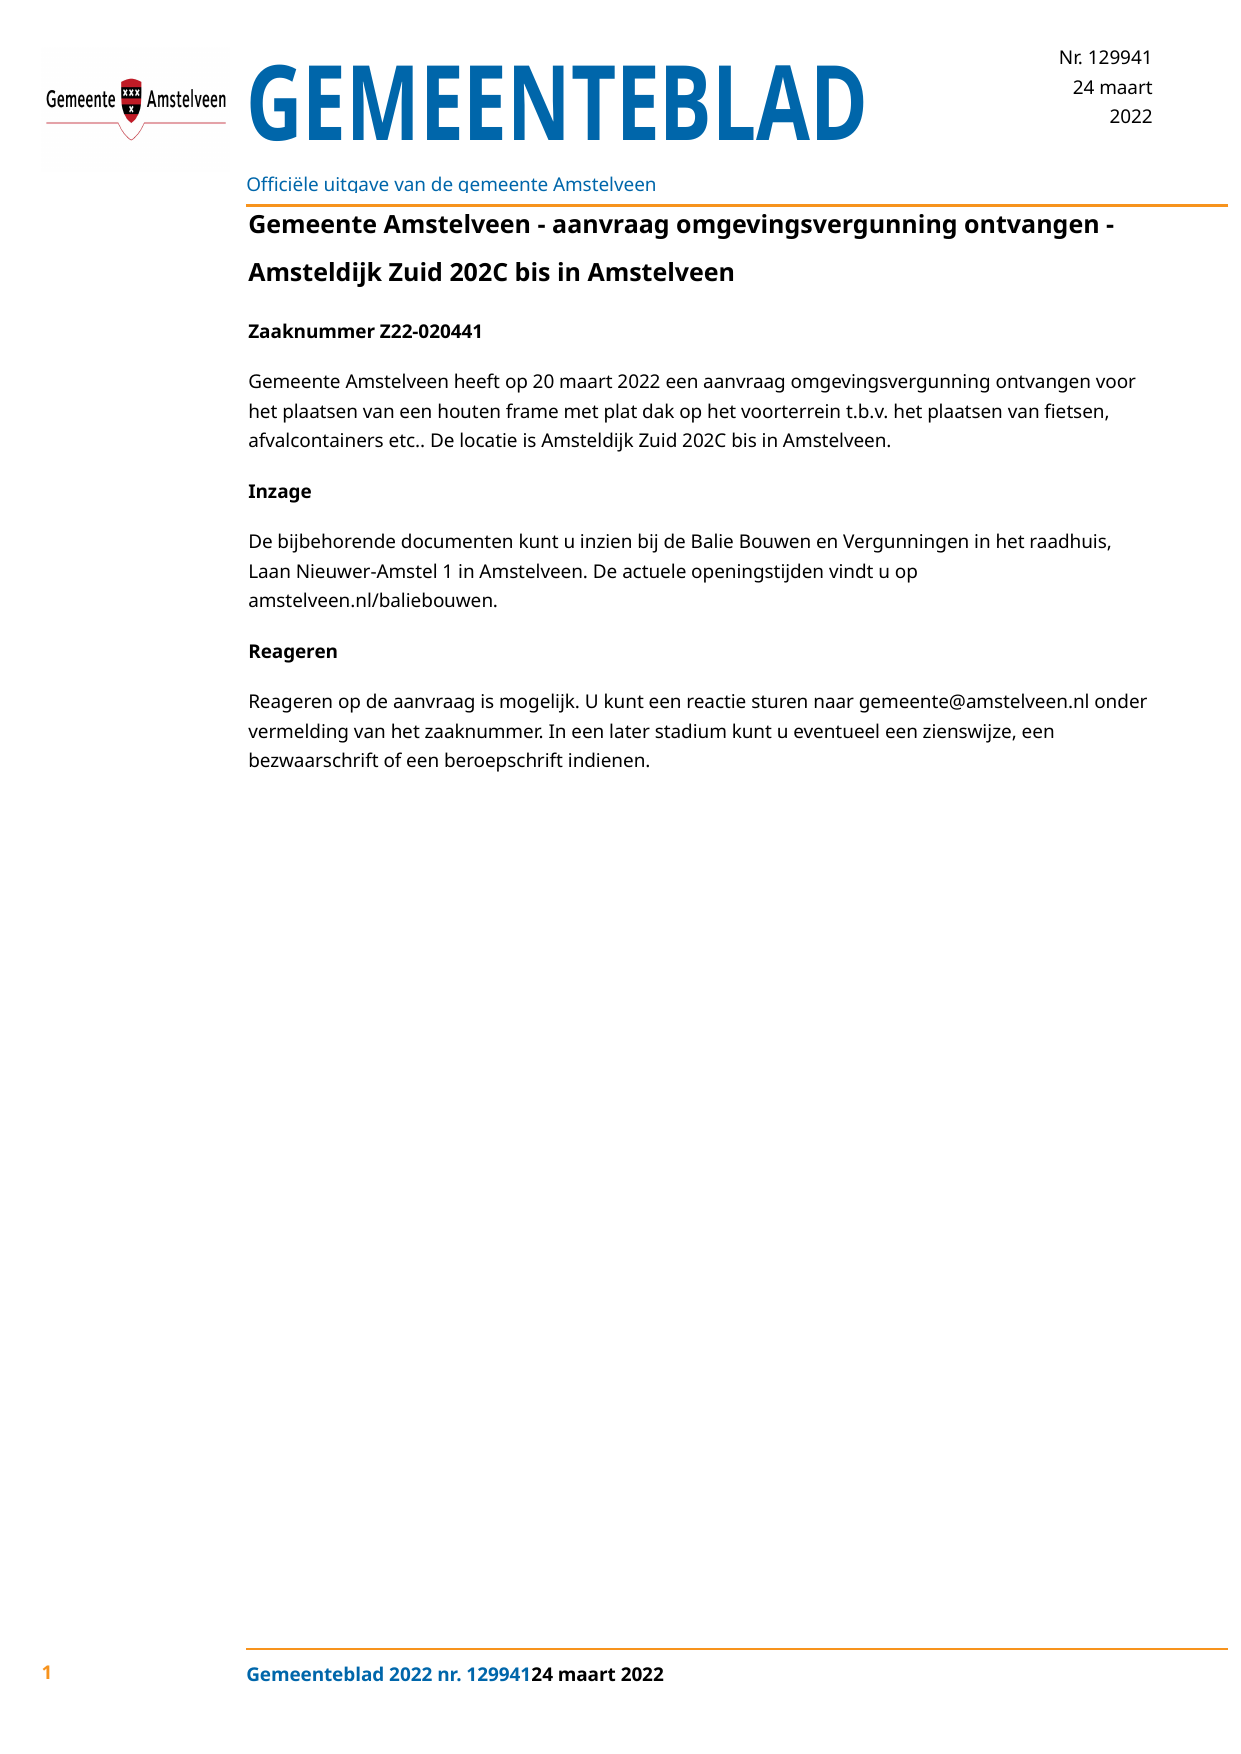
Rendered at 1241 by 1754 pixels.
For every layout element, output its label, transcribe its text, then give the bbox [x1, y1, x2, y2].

picture [41, 47, 231, 172]
text Zaaknummer Z22-020441 [248, 318, 1152, 344]
text Inzage [248, 478, 1152, 504]
text De bijbehorende documenten kunt u inzien bij de Balie Bouwen en Vergunningen in het raadhuis, Laan Nieuwer-Amstel 1 in Amstelveen. De actuele openingstijden vindt u op amstelveen.nl/baliebouwen. [248, 528, 1152, 613]
text Reageren [248, 638, 1152, 664]
text Reageren op de aanvraag is mogelijk. U kunt een reactie sturen naar gemeente@amstelveen.nl onder vermelding van het zaaknummer. In een later stadium kunt u eventueel een zienswijze, een bezwaarschrift of een beroepschrift indienen. [248, 688, 1152, 773]
text Gemeente Amstelveen - aanvraag omgevingsvergunning ontvangen - Amsteldijk Zuid 202C bis in Amstelveen [248, 207, 1152, 288]
text Gemeente Amstelveen heeft op 20 maart 2022 een aanvraag omgevingsvergunning ontvangen voor het plaatsen van een houten frame met plat dak op het voorterrein t.b.v. het plaatsen van fietsen, afvalcontainers etc.. De locatie is Amsteldijk Zuid 202C bis in Amstelveen. [248, 368, 1152, 453]
